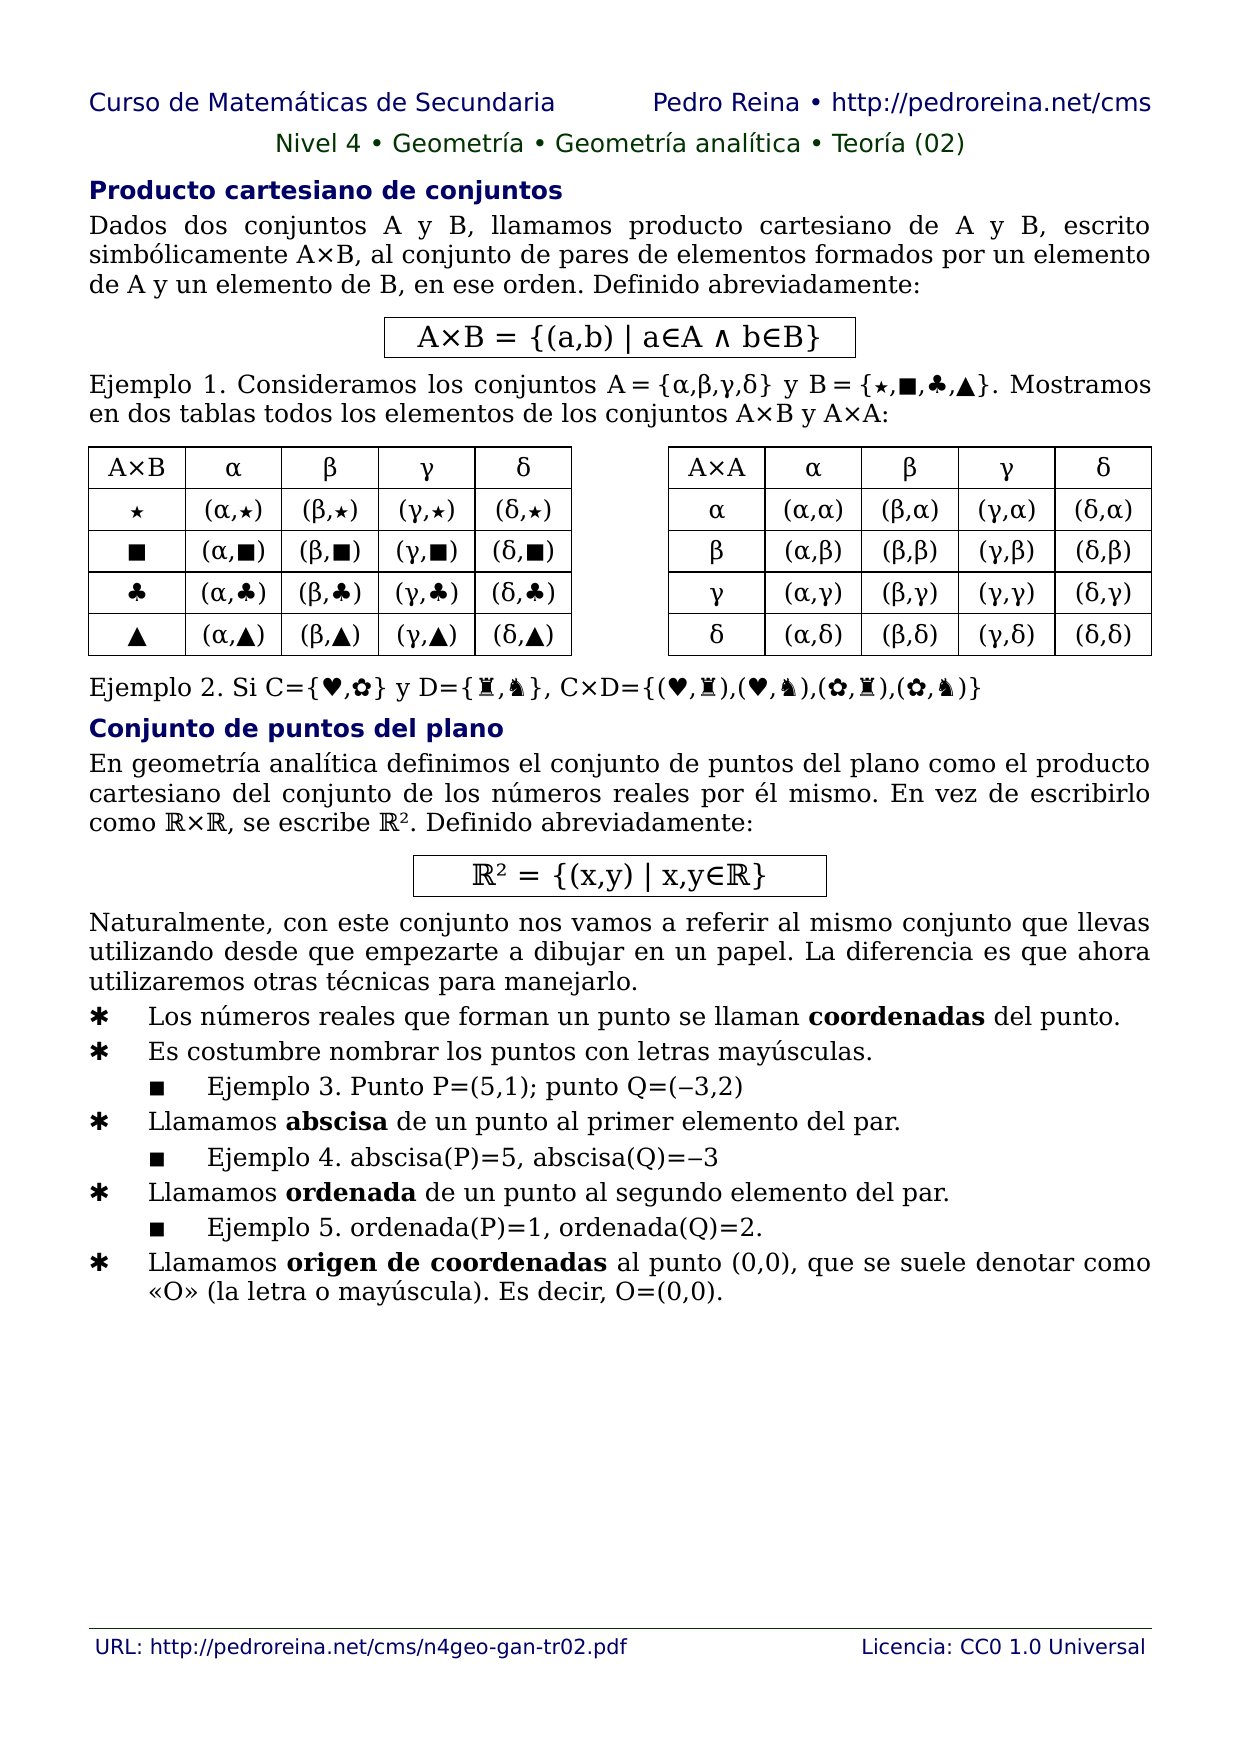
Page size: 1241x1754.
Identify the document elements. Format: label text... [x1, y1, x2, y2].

text Ejemplo 2. Si C={♥,✿} y D={♜,♞}, C×D={(♥,♜),(♥,♞),(✿,♜),(✿,♞)} [88, 673, 1152, 703]
table_cell (β,▲) [282, 614, 378, 655]
table_cell (β,♣) [282, 573, 378, 613]
table_cell (α,◼) [186, 531, 281, 571]
table_cell (δ,▲) [476, 614, 571, 655]
table_cell [572, 571, 668, 613]
table_header A×B [89, 448, 185, 488]
table_cell (β,α) [862, 489, 958, 530]
text ℝ² = {(x,y) | x,y∈ℝ} [414, 856, 826, 896]
text Producto cartesiano de conjuntos [88, 176, 1152, 206]
table_cell [572, 488, 668, 530]
table_cell ♣ [89, 573, 185, 613]
text Naturalmente, con este conjunto nos vamos a referir al mismo conjunto que llevas utilizando desde que empezarte a dibujar en un papel. La diferencia es que ahora utilizaremos otras técnicas para manejarlo. [88, 908, 1152, 996]
table_cell (α,★) [186, 489, 281, 530]
table_cell (β,◼) [282, 531, 378, 571]
table_cell (β,γ) [862, 573, 958, 613]
table_cell (α,♣) [186, 573, 281, 613]
list Ejemplo 5. ordenada(P)=1, ordenada(Q)=2. [148, 1213, 1152, 1242]
table_cell (β,δ) [862, 614, 958, 655]
list Llamamos origen de coordenadas al punto (0,0), que se suele denotar como «O» (la letra o mayúscula). Es decir, O=(0,0). [88, 1248, 1152, 1307]
table_cell (α,β) [766, 531, 861, 571]
table_cell β [669, 531, 764, 571]
table_cell [572, 613, 668, 655]
table_cell (γ,β) [959, 531, 1054, 571]
text Nivel 4 • Geometría • Geometría analítica • Teoría (02) [88, 129, 1152, 159]
table_cell (δ,β) [1056, 531, 1151, 571]
table_header δ [1056, 448, 1151, 488]
text A×B = {(a,b) | a∈A ∧ b∈B} [385, 318, 855, 357]
table_cell (γ,★) [379, 489, 474, 530]
table_cell (γ,▲) [379, 614, 474, 655]
table_cell ◼ [89, 531, 185, 571]
text Ejemplo 1. Consideramos los conjuntos A = {α,β,γ,δ} y B = {★,◼,♣,▲}. Mostramos en dos tablas todos los elementos de los conjuntos A×B y A×A: [88, 370, 1152, 429]
table_header α [186, 448, 281, 488]
list Ejemplo 4. abscisa(P)=5, abscisa(Q)=‒3 [148, 1143, 1152, 1172]
table_cell (δ,★) [476, 489, 571, 530]
list Es costumbre nombrar los puntos con letras mayúsculas. [88, 1037, 1152, 1066]
table_cell (δ,γ) [1056, 573, 1151, 613]
table_cell (γ,◼) [379, 531, 474, 571]
table_cell ★ [89, 489, 185, 530]
list Llamamos ordenada de un punto al segundo elemento del par. [88, 1178, 1152, 1207]
table_cell (β,β) [862, 531, 958, 571]
table_cell ▲ [89, 614, 185, 655]
table_header β [282, 448, 378, 488]
table_cell γ [669, 573, 764, 613]
table_header [572, 446, 668, 488]
table_header γ [379, 448, 474, 488]
table_cell (β,★) [282, 489, 378, 530]
table_cell α [669, 489, 764, 530]
table_header α [766, 448, 861, 488]
table_cell (γ,α) [959, 489, 1054, 530]
table_cell (α,δ) [766, 614, 861, 655]
table_cell (δ,◼) [476, 531, 571, 571]
table_cell (γ,♣) [379, 573, 474, 613]
list Llamamos abscisa de un punto al primer elemento del par. [88, 1107, 1152, 1137]
table_cell (δ,α) [1056, 489, 1151, 530]
table_cell (α,▲) [186, 614, 281, 655]
table_cell [572, 530, 668, 571]
text Conjunto de puntos del plano [88, 714, 1152, 744]
list Ejemplo 3. Punto P=(5,1); punto Q=(‒3,2) [148, 1072, 1152, 1101]
table_cell (α,α) [766, 489, 861, 530]
text En geometría analítica definimos el conjunto de puntos del plano como el producto cartesiano del conjunto de los números reales por él mismo. En vez de escribirlo como ℝ×ℝ, se escribe ℝ². Definido abreviadamente: [88, 749, 1152, 837]
table_header β [862, 448, 958, 488]
table_cell (δ,♣) [476, 573, 571, 613]
text Dados dos conjuntos A y B, llamamos producto cartesiano de A y B, escrito simbólicamente A×B, al conjunto de pares de elementos formados por un elemento de A y un elemento de B, en ese orden. Definido abreviadamente: [88, 211, 1152, 299]
text Curso de Matemáticas de Secundaria Pedro Reina • http://pedroreina.net/cms [88, 88, 1152, 118]
table_header δ [476, 448, 571, 488]
list Los números reales que forman un punto se llaman coordenadas del punto. [88, 1002, 1152, 1031]
table_cell (γ,δ) [959, 614, 1054, 655]
table_header γ [959, 448, 1054, 488]
table_cell (δ,δ) [1056, 614, 1151, 655]
table_cell (γ,γ) [959, 573, 1054, 613]
table_cell δ [669, 614, 764, 655]
table_header A×A [669, 448, 764, 488]
table_cell (α,γ) [766, 573, 861, 613]
